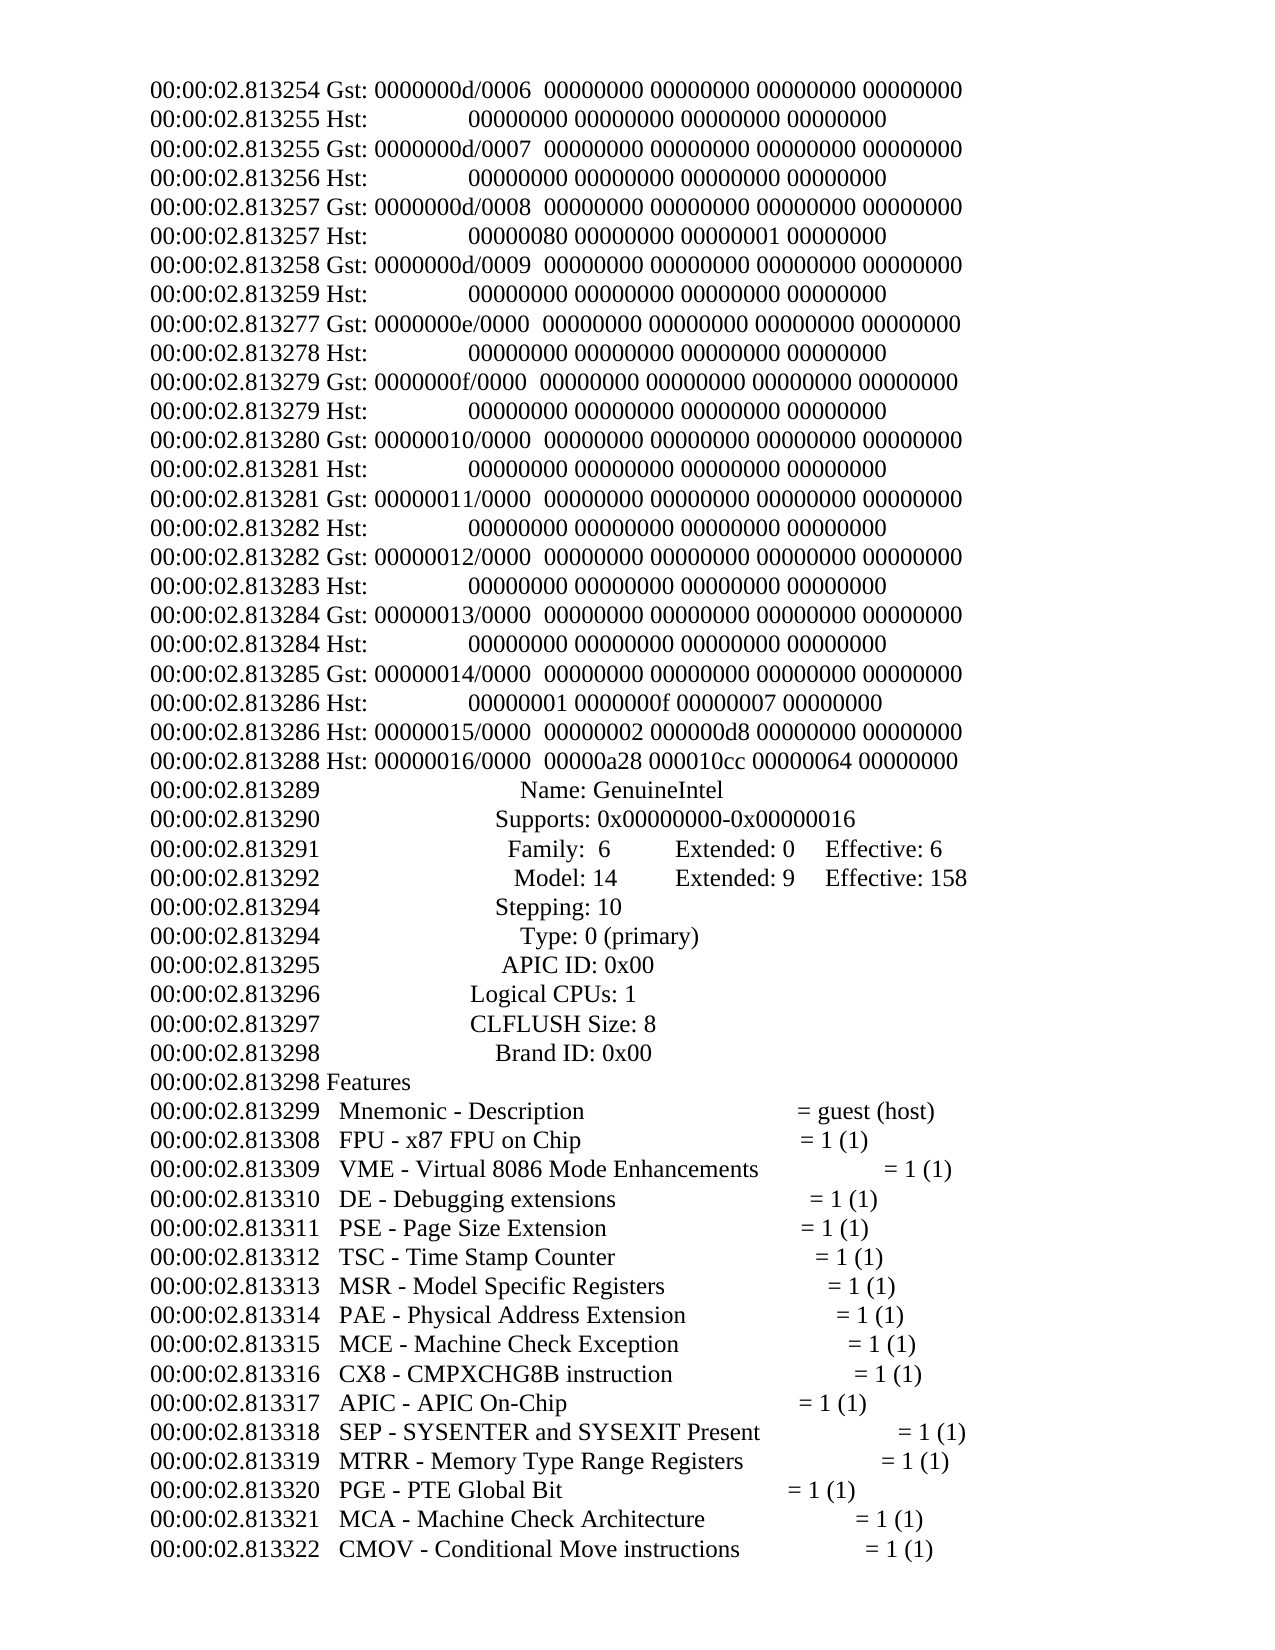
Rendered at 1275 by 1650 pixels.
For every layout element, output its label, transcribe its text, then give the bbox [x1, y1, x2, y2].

text 00:00:02.813315 MCE - Machine Check Exception = 1 (1) [150, 1329, 1125, 1358]
text 00:00:02.813318 SEP - SYSENTER and SYSEXIT Present = 1 (1) [150, 1417, 1125, 1446]
text 00:00:02.813256 Hst: 00000000 00000000 00000000 00000000 [150, 162, 1125, 192]
text 00:00:02.813289 Name: GenuineIntel [150, 775, 1125, 804]
text 00:00:02.813281 Gst: 00000011/0000 00000000 00000000 00000000 00000000 [150, 483, 1125, 512]
text 00:00:02.813296 Logical CPUs: 1 [150, 979, 1125, 1008]
text 00:00:02.813314 PAE - Physical Address Extension = 1 (1) [150, 1300, 1125, 1329]
text 00:00:02.813297 CLFLUSH Size: 8 [150, 1008, 1125, 1037]
text 00:00:02.813255 Gst: 0000000d/0007 00000000 00000000 00000000 00000000 [150, 133, 1125, 162]
text 00:00:02.813316 CX8 - CMPXCHG8B instruction = 1 (1) [150, 1358, 1125, 1387]
text 00:00:02.813258 Gst: 0000000d/0009 00000000 00000000 00000000 00000000 [150, 250, 1125, 279]
text 00:00:02.813317 APIC - APIC On-Chip = 1 (1) [150, 1387, 1125, 1417]
text 00:00:02.813298 Brand ID: 0x00 [150, 1037, 1125, 1067]
text 00:00:02.813320 PGE - PTE Global Bit = 1 (1) [150, 1475, 1125, 1504]
text 00:00:02.813310 DE - Debugging extensions = 1 (1) [150, 1183, 1125, 1212]
text 00:00:02.813285 Gst: 00000014/0000 00000000 00000000 00000000 00000000 [150, 658, 1125, 687]
text 00:00:02.813319 MTRR - Memory Type Range Registers = 1 (1) [150, 1446, 1125, 1475]
text 00:00:02.813277 Gst: 0000000e/0000 00000000 00000000 00000000 00000000 [150, 308, 1125, 337]
text 00:00:02.813257 Hst: 00000080 00000000 00000001 00000000 [150, 221, 1125, 250]
text 00:00:02.813313 MSR - Model Specific Registers = 1 (1) [150, 1271, 1125, 1300]
text 00:00:02.813254 Gst: 0000000d/0006 00000000 00000000 00000000 00000000 [150, 75, 1125, 104]
text 00:00:02.813279 Gst: 0000000f/0000 00000000 00000000 00000000 00000000 [150, 367, 1125, 396]
text 00:00:02.813279 Hst: 00000000 00000000 00000000 00000000 [150, 396, 1125, 425]
text 00:00:02.813295 APIC ID: 0x00 [150, 950, 1125, 979]
text 00:00:02.813311 PSE - Page Size Extension = 1 (1) [150, 1212, 1125, 1242]
text 00:00:02.813278 Hst: 00000000 00000000 00000000 00000000 [150, 337, 1125, 367]
text 00:00:02.813281 Hst: 00000000 00000000 00000000 00000000 [150, 454, 1125, 483]
text 00:00:02.813257 Gst: 0000000d/0008 00000000 00000000 00000000 00000000 [150, 192, 1125, 221]
text 00:00:02.813282 Hst: 00000000 00000000 00000000 00000000 [150, 512, 1125, 542]
text 00:00:02.813259 Hst: 00000000 00000000 00000000 00000000 [150, 279, 1125, 308]
text 00:00:02.813309 VME - Virtual 8086 Mode Enhancements = 1 (1) [150, 1154, 1125, 1183]
text 00:00:02.813282 Gst: 00000012/0000 00000000 00000000 00000000 00000000 [150, 542, 1125, 571]
text 00:00:02.813308 FPU - x87 FPU on Chip = 1 (1) [150, 1125, 1125, 1154]
text 00:00:02.813321 MCA - Machine Check Architecture = 1 (1) [150, 1504, 1125, 1533]
text 00:00:02.813280 Gst: 00000010/0000 00000000 00000000 00000000 00000000 [150, 425, 1125, 454]
text 00:00:02.813291 Family: 6 Extended: 0 Effective: 6 [150, 833, 1125, 862]
text 00:00:02.813294 Type: 0 (primary) [150, 921, 1125, 950]
text 00:00:02.813322 CMOV - Conditional Move instructions = 1 (1) [150, 1533, 1125, 1562]
text 00:00:02.813292 Model: 14 Extended: 9 Effective: 158 [150, 862, 1125, 892]
text 00:00:02.813290 Supports: 0x00000000-0x00000016 [150, 804, 1125, 833]
text 00:00:02.813284 Hst: 00000000 00000000 00000000 00000000 [150, 629, 1125, 658]
text 00:00:02.813298 Features [150, 1067, 1125, 1096]
text 00:00:02.813283 Hst: 00000000 00000000 00000000 00000000 [150, 571, 1125, 600]
text 00:00:02.813286 Hst: 00000001 0000000f 00000007 00000000 [150, 687, 1125, 717]
text 00:00:02.813288 Hst: 00000016/0000 00000a28 000010cc 00000064 00000000 [150, 746, 1125, 775]
text 00:00:02.813294 Stepping: 10 [150, 892, 1125, 921]
text 00:00:02.813284 Gst: 00000013/0000 00000000 00000000 00000000 00000000 [150, 600, 1125, 629]
text 00:00:02.813255 Hst: 00000000 00000000 00000000 00000000 [150, 104, 1125, 133]
text 00:00:02.813312 TSC - Time Stamp Counter = 1 (1) [150, 1242, 1125, 1271]
text 00:00:02.813286 Hst: 00000015/0000 00000002 000000d8 00000000 00000000 [150, 717, 1125, 746]
text 00:00:02.813299 Mnemonic - Description = guest (host) [150, 1096, 1125, 1125]
